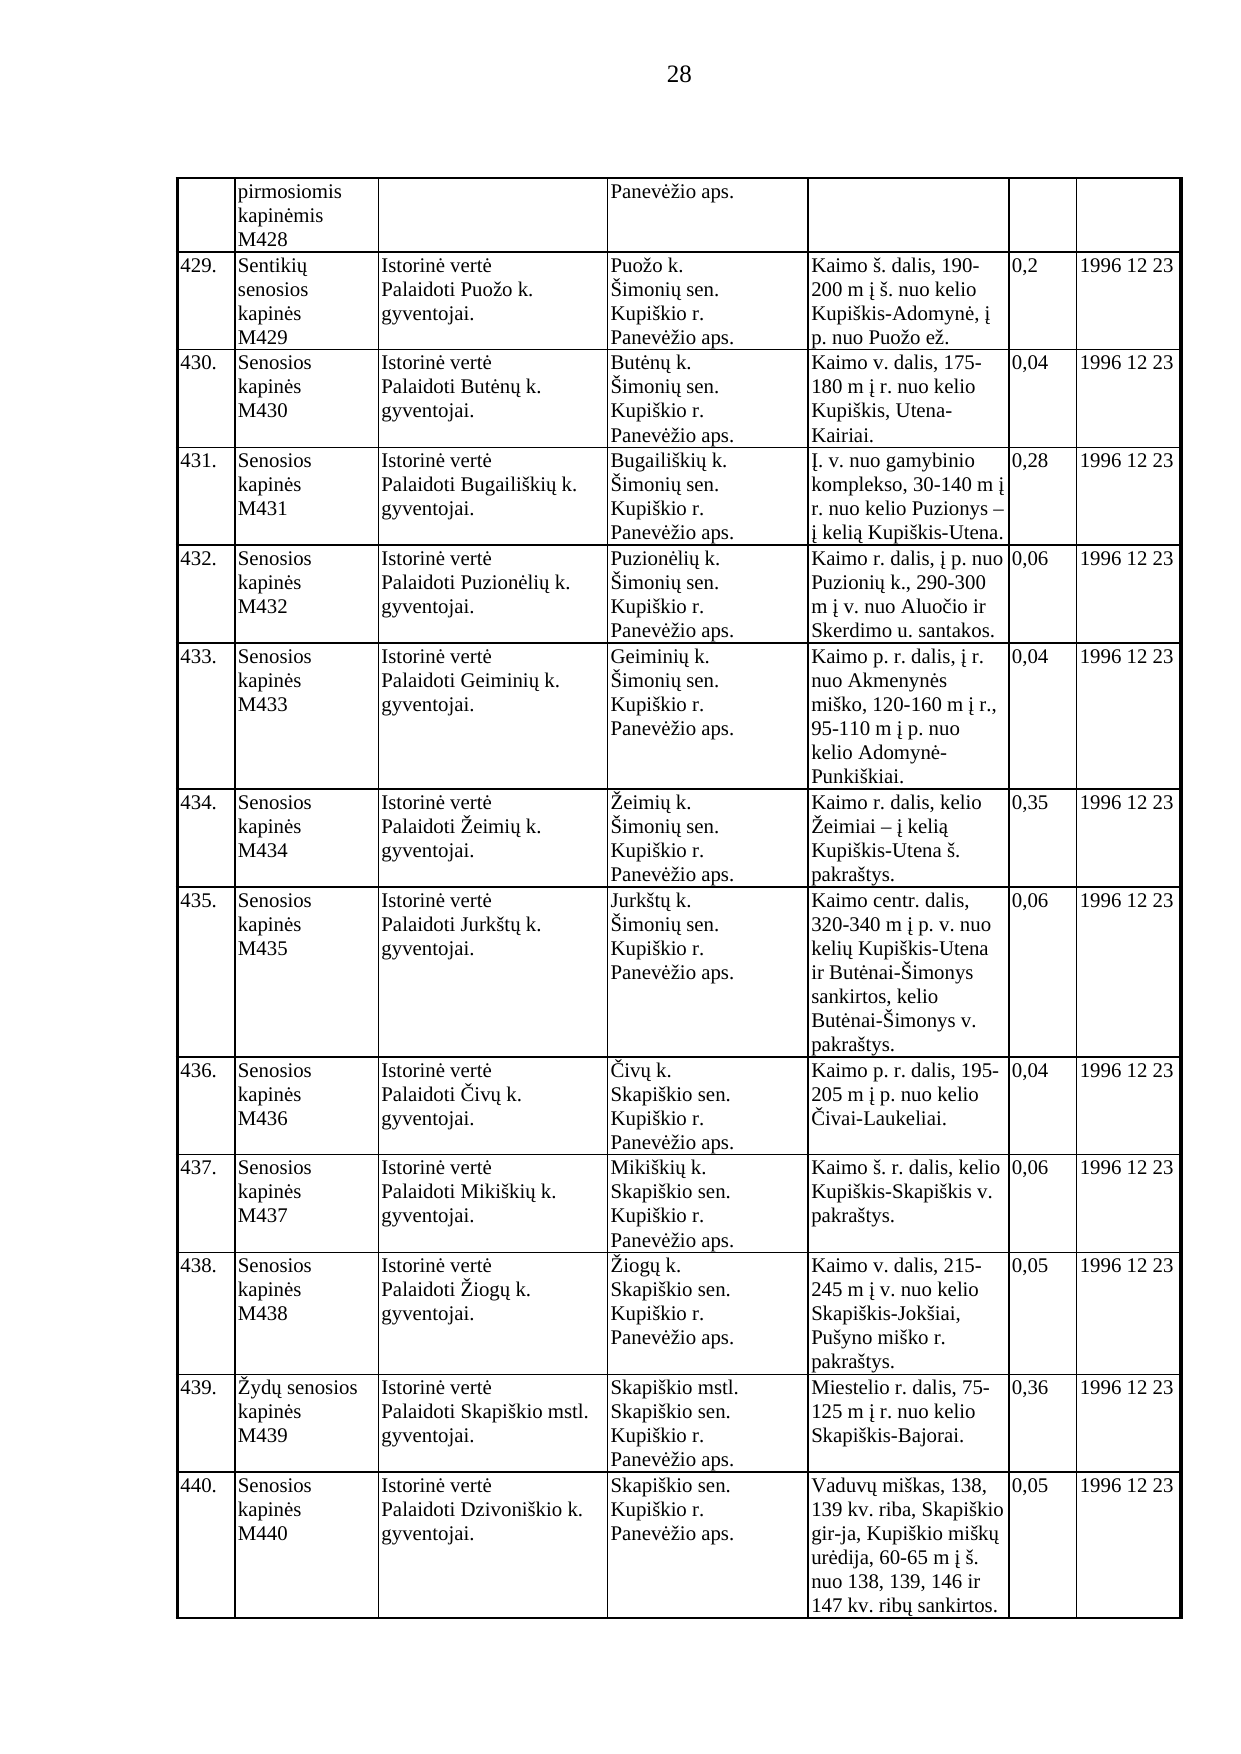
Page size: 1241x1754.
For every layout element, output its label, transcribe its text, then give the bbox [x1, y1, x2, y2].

table_cell 0,04 [1010, 1058, 1076, 1154]
table_cell 431. [179, 448, 234, 544]
table_cell 435. [179, 888, 234, 1056]
table_cell Skapiškio sen. Kupiškio r. Panevėžio aps. [608, 1473, 807, 1617]
table_cell Istorinė vertė Palaidoti Čivų k. gyventojai. [379, 1058, 607, 1154]
table_cell 1996 12 23 [1077, 1155, 1179, 1252]
table_cell 430. [179, 350, 234, 447]
table_cell Senosios kapinės M438 [236, 1253, 378, 1373]
table_cell 1996 12 23 [1077, 546, 1179, 642]
table_cell Istorinė vertė Palaidoti Mikiškių k. gyventojai. [379, 1155, 607, 1252]
table_cell Senosios kapinės M436 [236, 1058, 378, 1154]
table_cell Istorinė vertė Palaidoti Puzionėlių k. gyventojai. [379, 546, 607, 642]
table_cell 0,04 [1010, 350, 1076, 447]
table_cell 0,05 [1010, 1253, 1076, 1373]
table_cell Bugailiškių k. Šimonių sen. Kupiškio r. Panevėžio aps. [608, 448, 807, 544]
table_cell Istorinė vertė Palaidoti Puožo k. gyventojai. [379, 253, 607, 349]
table_cell 1996 12 23 [1077, 1375, 1179, 1471]
table_cell Senosios kapinės M437 [236, 1155, 378, 1252]
table_cell Kaimo p. r. dalis, 195-205 m į p. nuo kelio Čivai-Laukeliai. [809, 1058, 1008, 1154]
table_cell 1996 12 23 [1077, 790, 1179, 886]
table_cell 0,04 [1010, 644, 1076, 788]
table_cell 1996 12 23 [1077, 1473, 1179, 1617]
table_cell 0,28 [1010, 448, 1076, 544]
table_cell [379, 179, 607, 251]
table_cell Senosios kapinės M434 [236, 790, 378, 886]
table_cell 0,06 [1010, 546, 1076, 642]
table_cell 433. [179, 644, 234, 788]
table_cell [1077, 179, 1179, 251]
table_cell 439. [179, 1375, 234, 1471]
table_cell 0,2 [1010, 253, 1076, 349]
table_cell [1010, 179, 1076, 251]
table_cell Istorinė vertė Palaidoti Bugailiškių k. gyventojai. [379, 448, 607, 544]
table_cell Žydų senosios kapinės M439 [236, 1375, 378, 1471]
table_cell Vaduvų miškas, 138, 139 kv. riba, Skapiškio gir-ja, Kupiškio miškų urėdija, 60-65 m į š. nuo 138, 139, 146 ir 147 kv. ribų sankirtos. [809, 1473, 1008, 1617]
table_cell 0,06 [1010, 1155, 1076, 1252]
table_cell Kaimo r. dalis, kelio Žeimiai – į kelią Kupiškis-Utena š. pakraštys. [809, 790, 1008, 886]
table_cell 437. [179, 1155, 234, 1252]
table_cell Skapiškio mstl. Skapiškio sen. Kupiškio r. Panevėžio aps. [608, 1375, 807, 1471]
table_cell 1996 12 23 [1077, 1253, 1179, 1373]
table_cell Istorinė vertė Palaidoti Žiogų k. gyventojai. [379, 1253, 607, 1373]
table_cell 429. [179, 253, 234, 349]
table_cell Senosios kapinės M430 [236, 350, 378, 447]
table_cell Istorinė vertė Palaidoti Geiminių k. gyventojai. [379, 644, 607, 788]
table_cell 1996 12 23 [1077, 448, 1179, 544]
table_cell Senosios kapinės M435 [236, 888, 378, 1056]
table_cell Geiminių k. Šimonių sen. Kupiškio r. Panevėžio aps. [608, 644, 807, 788]
table_cell Kaimo r. dalis, į p. nuo Puzionių k., 290-300 m į v. nuo Aluočio ir Skerdimo u. santakos. [809, 546, 1008, 642]
table_cell 1996 12 23 [1077, 888, 1179, 1056]
table_cell Jurkštų k. Šimonių sen. Kupiškio r. Panevėžio aps. [608, 888, 807, 1056]
table_cell [809, 179, 1008, 251]
table_cell Senosios kapinės M440 [236, 1473, 378, 1617]
table_cell 1996 12 23 [1077, 350, 1179, 447]
table_cell Kaimo š. r. dalis, kelio Kupiškis-Skapiškis v. pakraštys. [809, 1155, 1008, 1252]
table_cell Mikiškių k. Skapiškio sen. Kupiškio r. Panevėžio aps. [608, 1155, 807, 1252]
table_cell Žiogų k. Skapiškio sen. Kupiškio r. Panevėžio aps. [608, 1253, 807, 1373]
table_cell 434. [179, 790, 234, 886]
table_cell Istorinė vertė Palaidoti Butėnų k. gyventojai. [379, 350, 607, 447]
table_cell Kaimo š. dalis, 190-200 m į š. nuo kelio Kupiškis-Adomynė, į p. nuo Puožo ež. [809, 253, 1008, 349]
table_cell pirmosiomis kapinėmis M428 [236, 179, 378, 251]
table_cell Miestelio r. dalis, 75-125 m į r. nuo kelio Skapiškis-Bajorai. [809, 1375, 1008, 1471]
table_cell Kaimo v. dalis, 175-180 m į r. nuo kelio Kupiškis, Utena-Kairiai. [809, 350, 1008, 447]
table_cell 440. [179, 1473, 234, 1617]
table_cell Žeimių k. Šimonių sen. Kupiškio r. Panevėžio aps. [608, 790, 807, 886]
table_cell Senosios kapinės M432 [236, 546, 378, 642]
table_cell 0,05 [1010, 1473, 1076, 1617]
table_cell 1996 12 23 [1077, 644, 1179, 788]
table_cell Kaimo p. r. dalis, į r. nuo Akmenynės miško, 120-160 m į r., 95-110 m į p. nuo kelio Adomynė-Punkiškiai. [809, 644, 1008, 788]
table_cell Į. v. nuo gamybinio komplekso, 30-140 m į r. nuo kelio Puzionys – į kelią Kupiškis-Utena. [809, 448, 1008, 544]
table_cell Kaimo v. dalis, 215-245 m į v. nuo kelio Skapiškis-Jokšiai, Pušyno miško r. pakraštys. [809, 1253, 1008, 1373]
table_cell 1996 12 23 [1077, 253, 1179, 349]
table_cell Senosios kapinės M433 [236, 644, 378, 788]
table_cell 0,35 [1010, 790, 1076, 886]
table_cell Istorinė vertė Palaidoti Skapiškio mstl. gyventojai. [379, 1375, 607, 1471]
table_cell Istorinė vertė Palaidoti Jurkštų k. gyventojai. [379, 888, 607, 1056]
table_cell Čivų k. Skapiškio sen. Kupiškio r. Panevėžio aps. [608, 1058, 807, 1154]
table_cell [179, 179, 234, 251]
table_cell Istorinė vertė Palaidoti Žeimių k. gyventojai. [379, 790, 607, 886]
table_cell Kaimo centr. dalis, 320-340 m į p. v. nuo kelių Kupiškis-Utena ir Butėnai-Šimonys sankirtos, kelio Butėnai-Šimonys v. pakraštys. [809, 888, 1008, 1056]
table_cell 438. [179, 1253, 234, 1373]
table_cell Butėnų k. Šimonių sen. Kupiškio r. Panevėžio aps. [608, 350, 807, 447]
table_cell Puožo k. Šimonių sen. Kupiškio r. Panevėžio aps. [608, 253, 807, 349]
table_cell 0,06 [1010, 888, 1076, 1056]
table_cell Puzionėlių k. Šimonių sen. Kupiškio r. Panevėžio aps. [608, 546, 807, 642]
table_cell Sentikių senosios kapinės M429 [236, 253, 378, 349]
table_cell 0,36 [1010, 1375, 1076, 1471]
table_cell 436. [179, 1058, 234, 1154]
table_cell Istorinė vertė Palaidoti Dzivoniškio k. gyventojai. [379, 1473, 607, 1617]
table_cell 432. [179, 546, 234, 642]
table_cell 1996 12 23 [1077, 1058, 1179, 1154]
table_cell Senosios kapinės M431 [236, 448, 378, 544]
table_cell Panevėžio aps. [608, 179, 807, 251]
